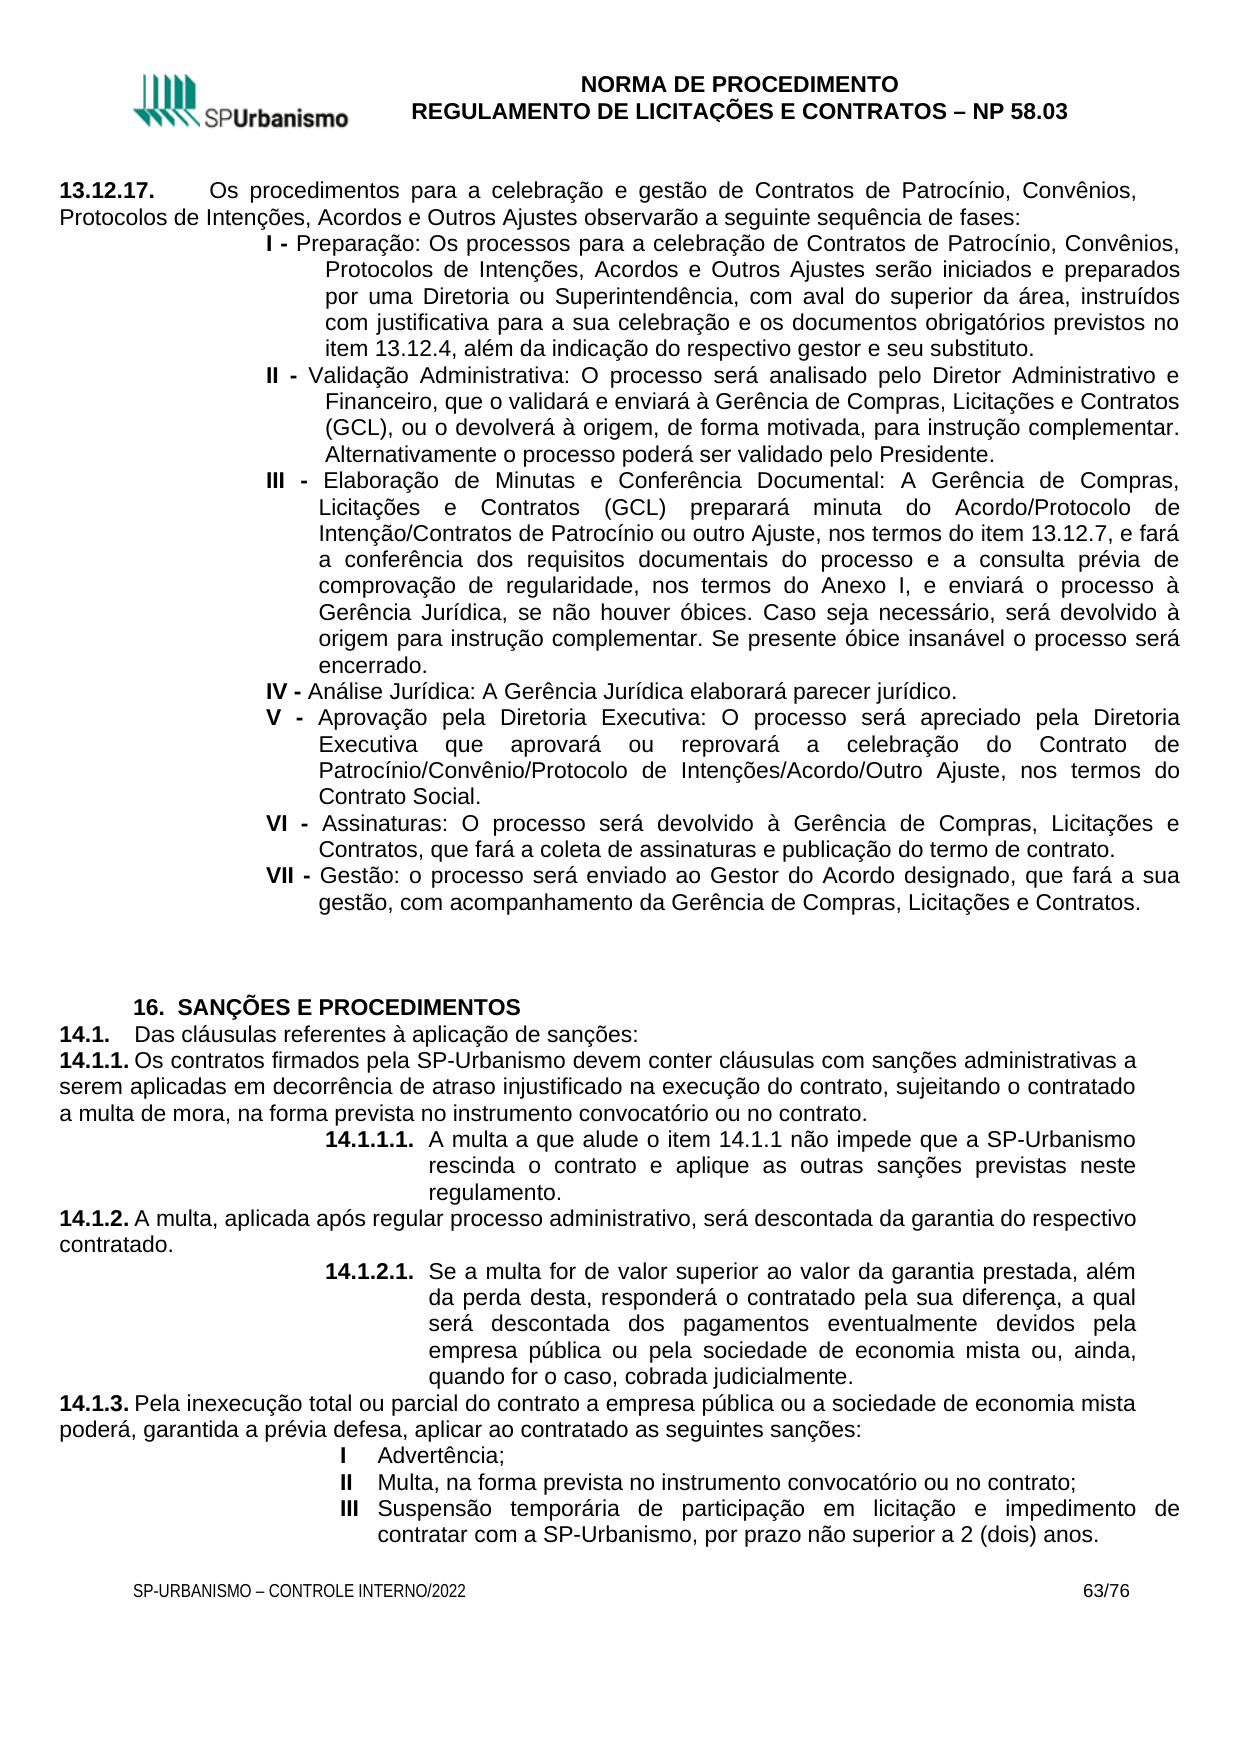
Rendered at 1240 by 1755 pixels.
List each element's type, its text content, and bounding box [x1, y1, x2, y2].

list Se a multa for de valor superior ao valor da garantia prestada, além da perda desta, responderá o contratado pela sua diferença, a qual será descontada dos pagamentos eventualmente devidos pela empresa pública ou pela sociedade de economia mista ou, ainda, quando for o caso, cobrada judicialmente. [325, 1258, 1137, 1389]
list A multa, aplicada após regular processo administrativo, será descontada da garantia do respectivo contratado. [59, 1205, 1137, 1258]
list Suspensão temporária de participação em licitação e impedimento de contratar com a SP-Urbanismo, por prazo não superior a 2 (dois) anos. [340, 1495, 1181, 1548]
list Pela inexecução total ou parcial do contrato a empresa pública ou a sociedade de economia mista poderá, garantida a prévia defesa, aplicar ao contratado as seguintes sanções: [59, 1389, 1137, 1442]
list Das cláusulas referentes à aplicação de sanções: [645, 1021, 1137, 1047]
list A multa a que alude o item 14.1.1 não impede que a SP-Urbanismo rescinda o contrato e aplique as outras sanções previstas neste regulamento. [325, 1126, 1137, 1205]
text VI - Assinaturas: O processo será devolvido à Gerência de Compras, Licitações e Contratos, que fará a coleta de assinaturas e publicação do termo de contrato. [266, 810, 1181, 862]
text VII - Gestão: o processo será enviado ao Gestor do Acordo designado, que fará a sua gestão, com acompanhamento da Gerência de Compras, Licitações e Contratos. [266, 862, 1181, 915]
list Multa, na forma prevista no instrumento convocatório ou no contrato; [340, 1468, 1181, 1495]
text IV - Análise Jurídica: A Gerência Jurídica elaborará parecer jurídico. [266, 678, 1181, 704]
text V - Aprovação pela Diretoria Executiva: O processo será apreciado pela Diretoria Executiva que aprovará ou reprovará a celebração do Contrato de Patrocínio/Convênio/Protocolo de Intenções/Acordo/Outro Ajuste, nos termos do Contrato Social. [266, 704, 1181, 810]
list Advertência; [340, 1442, 1181, 1468]
text II - Validação Administrativa: O processo será analisado pelo Diretor Administrativo e Financeiro, que o validará e enviará à Gerência de Compras, Licitações e Contratos (GCL), ou o devolverá à origem, de forma motivada, para instrução complementar. Alternativamente o processo poderá ser validado pelo Presidente. [266, 362, 1181, 467]
list Os contratos firmados pela SP-Urbanismo devem conter cláusulas com sanções administrativas a serem aplicadas em decorrência de atraso injustificado na execução do contrato, sujeitando o contratado a multa de mora, na forma prevista no instrumento convocatório ou no contrato. [59, 1047, 1137, 1126]
text III - Elaboração de Minutas e Conferência Documental: A Gerência de Compras, Licitações e Contratos (GCL) preparará minuta do Acordo/Protocolo de Intenção/Contratos de Patrocínio ou outro Ajuste, nos termos do item 13.12.7, e fará a conferência dos requisitos documentais do processo e a consulta prévia de comprovação de regularidade, nos termos do Anexo I, e enviará o processo à Gerência Jurídica, se não houver óbices. Caso seja necessário, será devolvido à origem para instrução complementar. Se presente óbice insanável o processo será encerrado. [266, 467, 1181, 678]
list Das cláusulas referentes à aplicação de sanções: [59, 1021, 134, 1047]
list Os procedimentos para a celebração e gestão de Contratos de Patrocínio, Convênios, Protocolos de Intenções, Acordos e Outros Ajustes observarão a seguinte sequência de fases: [59, 177, 1137, 230]
text I - Preparação: Os processos para a celebração de Contratos de Patrocínio, Convênios, Protocolos de Intenções, Acordos e Outros Ajustes serão iniciados e preparados por uma Diretoria ou Superintendência, com aval do superior da área, instruídos com justificativa para a sua celebração e os documentos obrigatórios previstos no item 13.12.4, além da indicação do respectivo gestor e seu substituto. [266, 230, 1181, 362]
subtitle SANÇÕES E PROCEDIMENTOS [133, 994, 1181, 1021]
